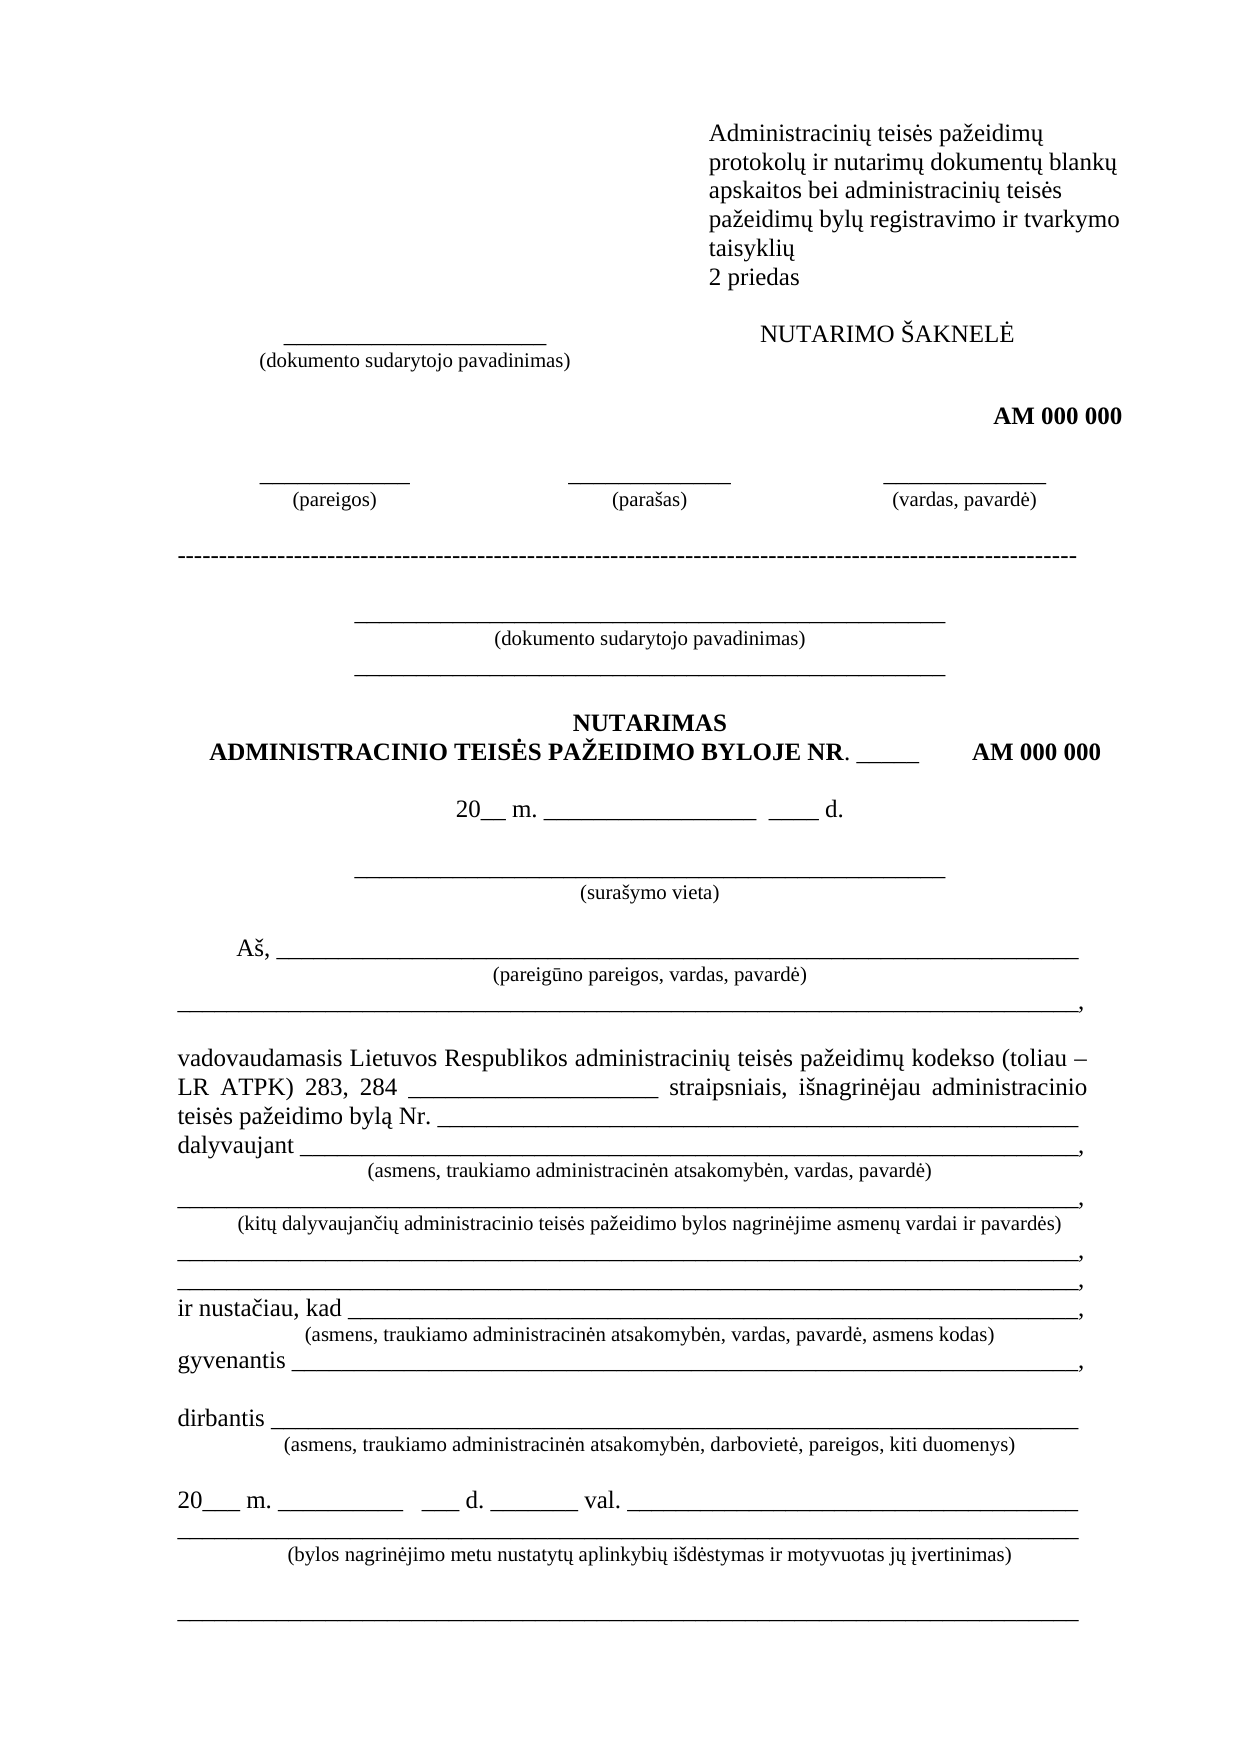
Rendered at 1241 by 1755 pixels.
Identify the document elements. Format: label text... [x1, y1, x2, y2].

text protokolų ir nutarimų dokumentų blankų [177, 147, 1122, 176]
table_header ____________ (pareigos) [177, 459, 492, 511]
table_header AM 000 000 [951, 737, 1122, 765]
text (asmens, traukiamo administracinėn atsakomybėn, darbovietė, pareigos, kiti duomenys) [177, 1432, 1122, 1456]
text dirbantis [177, 1403, 1122, 1432]
text (asmens, traukiamo administracinėn atsakomybėn, vardas, pavardė) [177, 1158, 1122, 1182]
text _ [177, 1595, 1122, 1624]
text AM 000 000 [177, 401, 1122, 430]
text gyvenantis , [177, 1346, 1122, 1374]
text pažeidimų bylų registravimo ir tvarkymo [177, 204, 1122, 233]
text apskaitos bei administracinių teisės [177, 176, 1122, 204]
table_header _____________ (parašas) [492, 459, 807, 511]
text _ , [177, 986, 1122, 1015]
text (bylos nagrinėjimo metu nustatytų aplinkybių išdėstymas ir motyvuotas jų įvertinimas) [177, 1542, 1122, 1566]
text NUTARIMAS [177, 708, 1122, 737]
text _ [177, 1513, 1122, 1542]
text 20___ m. __________ ___ d. _______ val. [177, 1485, 1122, 1513]
text ir nustačiau, kad _ , [177, 1293, 1122, 1322]
text (dokumento sudarytojo pavadinimas) [177, 626, 1122, 650]
text _ , [177, 1182, 1122, 1211]
text Administracinių teisės pažeidimų [709, 118, 1122, 147]
table_header _____________ (vardas, pavardė) [807, 459, 1122, 511]
text (asmens, traukiamo administracinėn atsakomybėn, vardas, pavardė, asmens kodas) [177, 1322, 1122, 1346]
text _ , [177, 1235, 1122, 1264]
text _ , [177, 1264, 1122, 1293]
table_header ADMINISTRACINIO TEISĖS PAŽEIDIMO BYLOJE NR. _____ [177, 737, 951, 765]
text (pareigūno pareigos, vardas, pavardė) [177, 962, 1122, 986]
table_header NUTARIMO ŠAKNELĖ [653, 319, 1122, 372]
text _ [177, 852, 1122, 880]
text _ [177, 597, 1122, 626]
text _ [177, 650, 1122, 679]
text 2 priedas [177, 262, 1122, 291]
text (kitų dalyvaujančių administracinio teisės pažeidimo bylos nagrinėjime asmenų vardai ir pavardės) [177, 1211, 1122, 1235]
text dalyvaujant , [177, 1130, 1122, 1158]
text (surašymo vieta) [177, 880, 1122, 904]
text vadovaudamasis Lietuvos Respublikos administracinių teisės pažeidimų kodekso (toliau – LR ATPK) 283, 284 ____________________ straipsniais, išnagrinėjau administracinio teisės pažeidimo bylą Nr. [177, 1043, 1088, 1130]
text 20__ m. _________________ ____ d. [177, 794, 1122, 823]
text Aš, [177, 933, 1122, 962]
text - [177, 540, 1122, 569]
table_header _____________________ (dokumento sudarytojo pavadinimas) [177, 319, 652, 372]
text taisyklių [177, 233, 1122, 262]
